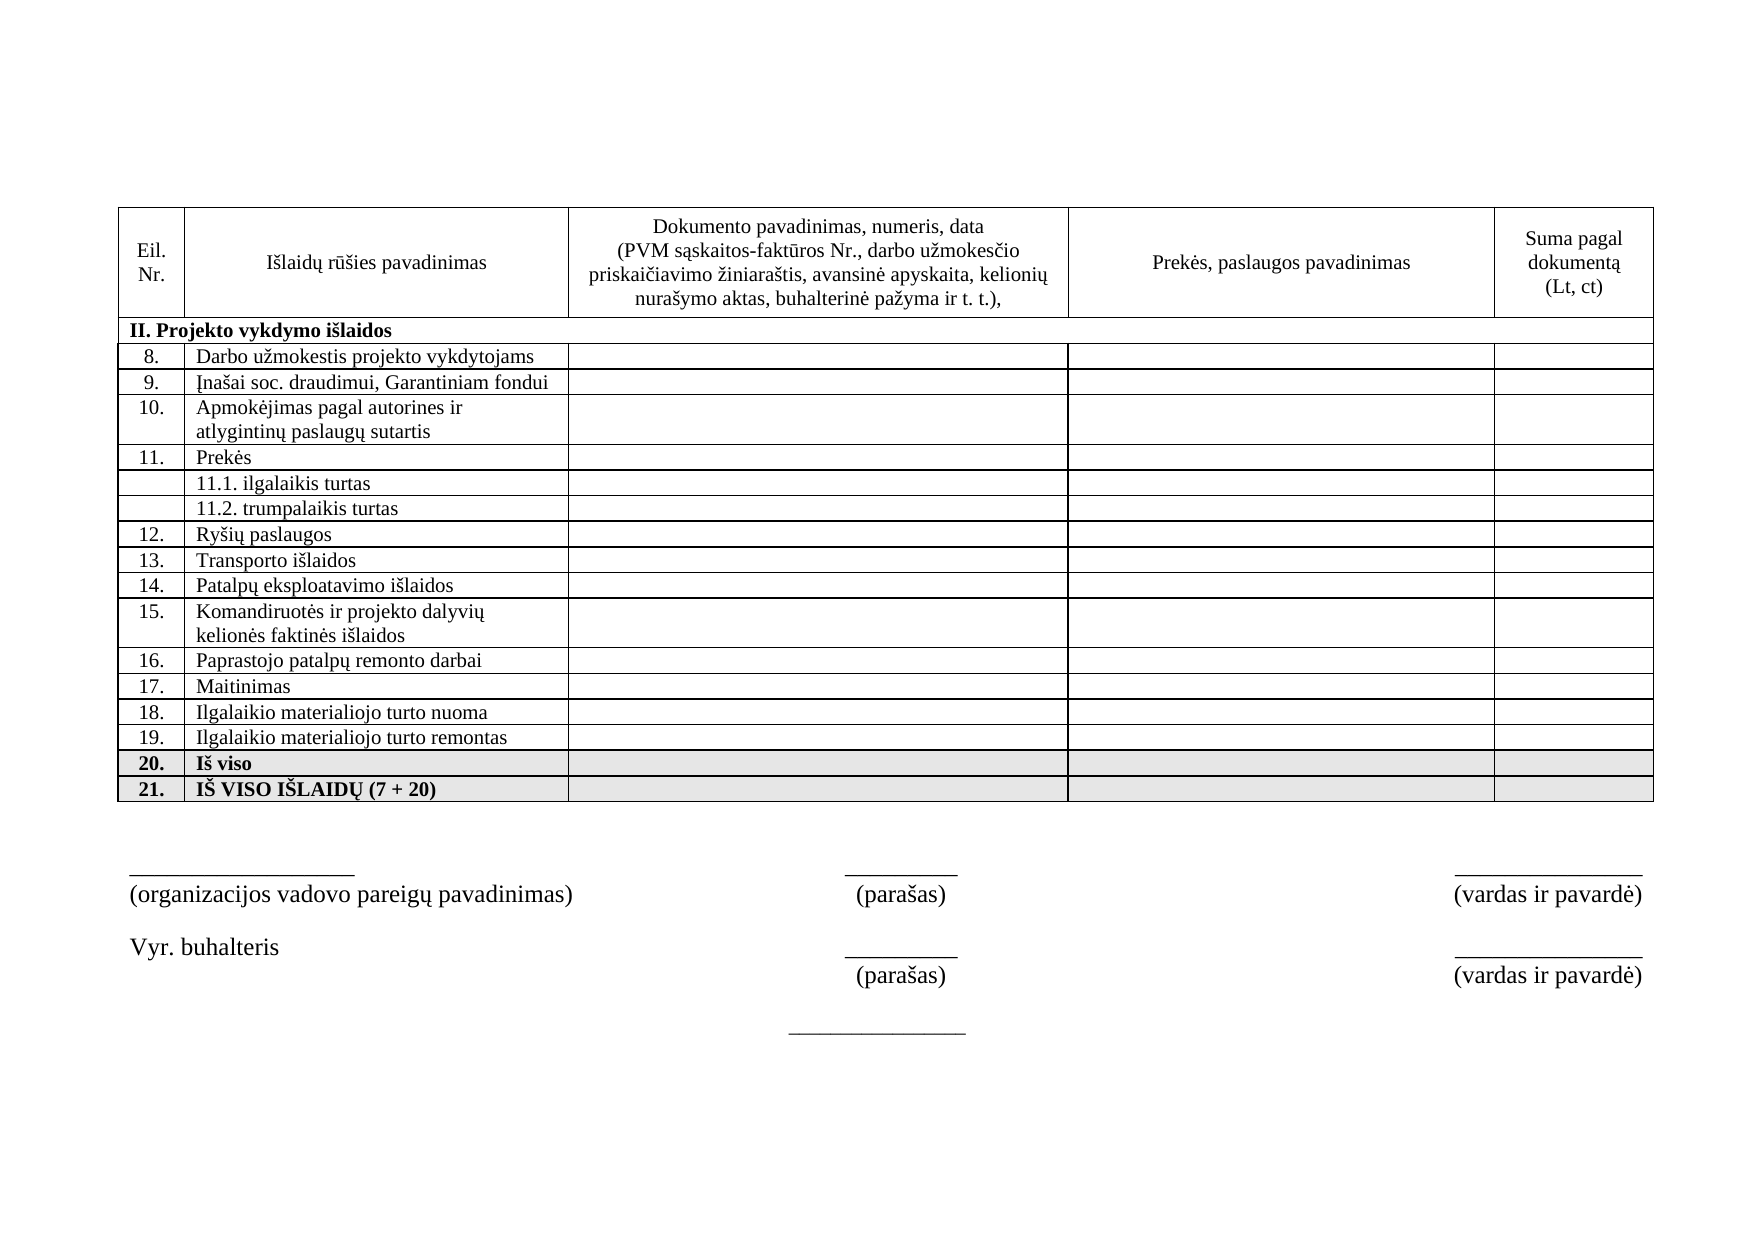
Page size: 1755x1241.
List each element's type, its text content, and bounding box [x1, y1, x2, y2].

table_cell [569, 674, 1067, 698]
table_cell 19. [119, 725, 184, 749]
table_header _______________ (vardas ir pavardė) [1052, 850, 1653, 908]
table_cell Iš viso [185, 751, 568, 775]
table_cell [1069, 445, 1494, 469]
table_cell [569, 725, 1067, 749]
table_cell II. Projekto vykdymo išlaidos [119, 318, 692, 342]
table_cell 21. [119, 777, 184, 801]
table_cell [1069, 573, 1494, 597]
table_cell [1495, 395, 1653, 443]
table_cell [569, 445, 1067, 469]
table_cell [1069, 522, 1494, 546]
table_cell 11.1. ilgalaikis turtas [185, 471, 568, 495]
table_header __________________ (organizacijos vadovo pareigų pavadinimas) [118, 850, 750, 908]
table_cell Paprastojo patalpų remonto darbai [185, 648, 568, 672]
table_cell 15. [119, 599, 184, 647]
table_header _________ (parašas) [750, 850, 1052, 908]
table_cell 11. [119, 445, 184, 469]
table_header _______________ (vardas ir pavardė) [1052, 932, 1653, 989]
table_cell Įnašai soc. draudimui, Garantiniam fondui [185, 370, 568, 394]
table_cell [1495, 648, 1653, 672]
table_cell Maitinimas [185, 674, 568, 698]
table_header Suma pagal dokumentą (Lt, ct) [1495, 208, 1653, 317]
table_cell 16. [119, 648, 184, 672]
table_cell 14. [119, 573, 184, 597]
table_cell 10. [119, 395, 184, 443]
table_cell Prekės [185, 445, 568, 469]
table_cell [1495, 777, 1653, 801]
table_cell 20. [119, 751, 184, 775]
table_cell [569, 496, 1067, 520]
table_cell [1495, 370, 1653, 394]
table_cell Transporto išlaidos [185, 548, 568, 572]
table_cell [569, 370, 1067, 394]
table_cell Komandiruotės ir projekto dalyvių kelionės faktinės išlaidos [185, 599, 568, 647]
table_cell 12. [119, 522, 184, 546]
table_header Dokumento pavadinimas, numeris, data (PVM sąskaitos-faktūros Nr., darbo užmokesčio priskaičiavimo žiniaraštis, avansinė apyskaita, kelionių nurašymo aktas, buhalterinė pažyma ir t. t.), [569, 208, 1068, 317]
table_cell [569, 522, 1067, 546]
table_cell [569, 344, 1067, 368]
table_cell Ilgalaikio materialiojo turto remontas [185, 725, 568, 749]
table_cell [1495, 751, 1653, 775]
table_cell 11.2. trumpalaikis turtas [185, 496, 568, 520]
table_cell [119, 496, 184, 520]
table_cell Ryšių paslaugos [185, 522, 568, 546]
table_cell [732, 318, 1039, 342]
table_cell 8. [119, 344, 184, 368]
table_cell [569, 700, 1067, 724]
table_cell Darbo užmokestis projekto vykdytojams [185, 344, 568, 368]
text _________________ [118, 1013, 1636, 1037]
table_cell [569, 751, 1067, 775]
table_cell Patalpų eksploatavimo išlaidos [185, 573, 568, 597]
table_cell [1495, 471, 1653, 495]
table_cell [569, 573, 1067, 597]
table_header Vyr. buhalteris [118, 932, 750, 989]
table_cell 13. [119, 548, 184, 572]
table_cell [1069, 471, 1494, 495]
table_cell [569, 777, 1067, 801]
table_cell [1039, 318, 1346, 342]
table_cell [1495, 599, 1653, 647]
table_cell [1069, 599, 1494, 647]
table_cell [1069, 548, 1494, 572]
table_cell IŠ VISO IŠLAIDŲ (7 + 20) [185, 777, 568, 801]
table_header Eil. Nr. [119, 208, 184, 317]
table_cell [1495, 548, 1653, 572]
table_cell [1495, 674, 1653, 698]
table_cell [1069, 344, 1494, 368]
table_cell [1069, 674, 1494, 698]
table_cell [1069, 496, 1494, 520]
table_cell [1069, 751, 1494, 775]
table_header Išlaidų rūšies pavadinimas [185, 208, 568, 317]
table_cell 17. [119, 674, 184, 698]
table_cell [569, 648, 1067, 672]
table_cell [569, 471, 1067, 495]
table_cell [1069, 370, 1494, 394]
table_cell [1495, 522, 1653, 546]
table_cell [1069, 725, 1494, 749]
table_cell [569, 548, 1067, 572]
table_cell [569, 599, 1067, 647]
table_cell [1069, 395, 1494, 443]
table_cell [1346, 318, 1653, 342]
table_cell [1069, 648, 1494, 672]
table_cell [1069, 777, 1494, 801]
table_header Prekės, paslaugos pavadinimas [1069, 208, 1494, 317]
table_cell [1495, 573, 1653, 597]
table_cell 18. [119, 700, 184, 724]
table_cell [692, 318, 732, 342]
table_cell [119, 471, 184, 495]
table_cell [1495, 496, 1653, 520]
table_cell 9. [119, 370, 184, 394]
table_header _________ (parašas) [750, 932, 1052, 989]
table_cell [569, 395, 1067, 443]
table_cell [1495, 725, 1653, 749]
table_cell [1495, 700, 1653, 724]
table_cell Apmokėjimas pagal autorines ir atlygintinų paslaugų sutartis [185, 395, 568, 443]
table_cell Ilgalaikio materialiojo turto nuoma [185, 700, 568, 724]
table_cell [1495, 344, 1653, 368]
table_cell [1495, 445, 1653, 469]
table_cell [1069, 700, 1494, 724]
